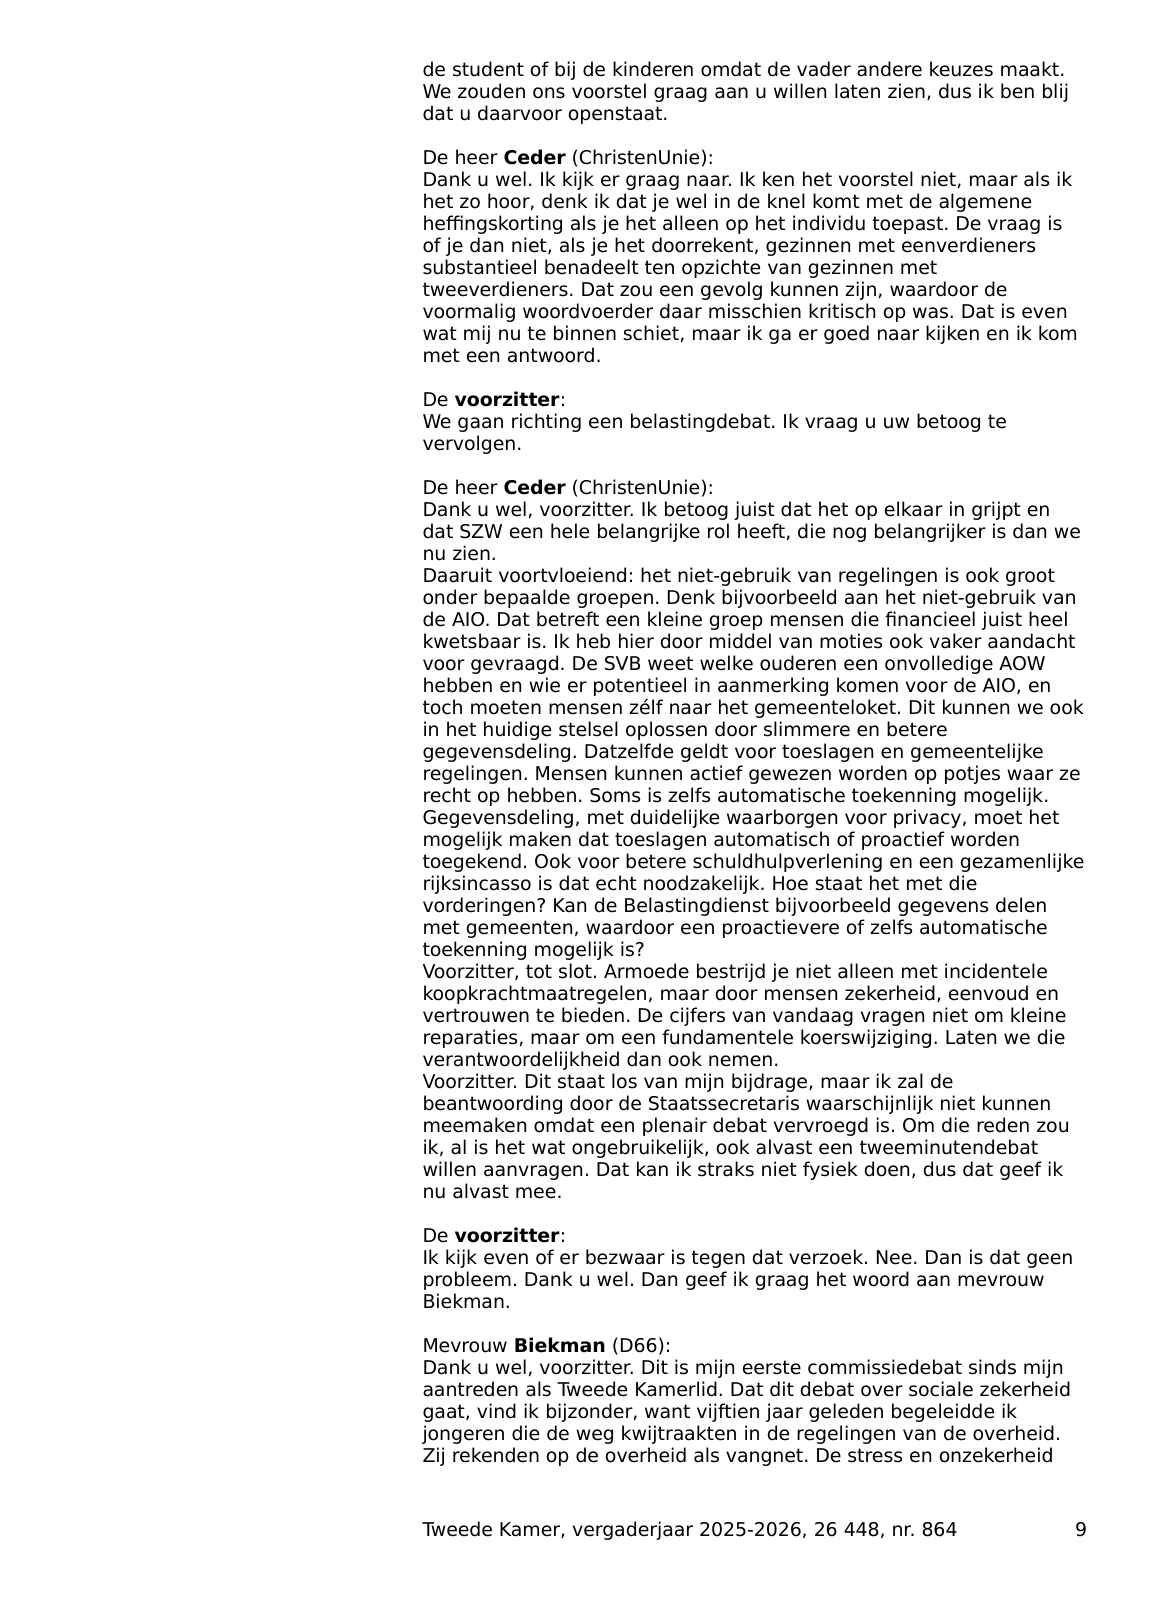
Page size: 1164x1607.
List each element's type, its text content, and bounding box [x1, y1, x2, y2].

text De heer Ceder (ChristenUnie): [422, 147, 1087, 169]
text Voorzitter, tot slot. Armoede bestrijd je niet alleen met incidentele koopkrachtmaatregelen, maar door mensen zekerheid, eenvoud en vertrouwen te bieden. De cijfers van vandaag vragen niet om kleine reparaties, maar om een fundamentele koerswijziging. Laten we die verantwoordelijkheid dan ook nemen. [422, 961, 1087, 1071]
text Dank u wel. Ik kijk er graag naar. Ik ken het voorstel niet, maar als ik het zo hoor, denk ik dat je wel in de knel komt met de algemene heffingskorting als je het alleen op het individu toepast. De vraag is of je dan niet, als je het doorrekent, gezinnen met eenverdieners substantieel benadeelt ten opzichte van gezinnen met tweeverdieners. Dat zou een gevolg kunnen zijn, waardoor de voormalig woordvoerder daar misschien kritisch op was. Dat is even wat mij nu te binnen schiet, maar ik ga er goed naar kijken en ik kom met een antwoord. [422, 169, 1087, 367]
text Ik kijk even of er bezwaar is tegen dat verzoek. Nee. Dan is dat geen probleem. Dank u wel. Dan geef ik graag het woord aan mevrouw Biekman. [422, 1247, 1087, 1313]
text de student of bij de kinderen omdat de vader andere keuzes maakt. We zouden ons voorstel graag aan u willen laten zien, dus ik ben blij dat u daarvoor openstaat. [422, 59, 1087, 125]
text Voorzitter. Dit staat los van mijn bijdrage, maar ik zal de beantwoording door de Staatssecretaris waarschijnlijk niet kunnen meemaken omdat een plenair debat vervroegd is. Om die reden zou ik, al is het wat ongebruikelijk, ook alvast een tweeminutendebat willen aanvragen. Dat kan ik straks niet fysiek doen, dus dat geef ik nu alvast mee. [422, 1071, 1087, 1203]
text Daaruit voortvloeiend: het niet-gebruik van regelingen is ook groot onder bepaalde groepen. Denk bijvoorbeeld aan het niet-gebruik van de AIO. Dat betreft een kleine groep mensen die financieel juist heel kwetsbaar is. Ik heb hier door middel van moties ook vaker aandacht voor gevraagd. De SVB weet welke ouderen een onvolledige AOW hebben en wie er potentieel in aanmerking komen voor de AIO, en toch moeten mensen zélf naar het gemeenteloket. Dit kunnen we ook in het huidige stelsel oplossen door slimmere en betere gegevensdeling. Datzelfde geldt voor toeslagen en gemeentelijke regelingen. Mensen kunnen actief gewezen worden op potjes waar ze recht op hebben. Soms is zelfs automatische toekenning mogelijk. Gegevensdeling, met duidelijke waarborgen voor privacy, moet het mogelijk maken dat toeslagen automatisch of proactief worden toegekend. Ook voor betere schuldhulpverlening en een gezamenlijke rijksincasso is dat echt noodzakelijk. Hoe staat het met die vorderingen? Kan de Belastingdienst bijvoorbeeld gegevens delen met gemeenten, waardoor een proactievere of zelfs automatische toekenning mogelijk is? [422, 565, 1087, 961]
text We gaan richting een belastingdebat. Ik vraag u uw betoog te vervolgen. [422, 411, 1087, 455]
text De heer Ceder (ChristenUnie): [422, 477, 1087, 499]
text Mevrouw Biekman (D66): [422, 1335, 1087, 1357]
text De voorzitter: [422, 1225, 1087, 1247]
text Dank u wel, voorzitter. Dit is mijn eerste commissiedebat sinds mijn aantreden als Tweede Kamerlid. Dat dit debat over sociale zekerheid gaat, vind ik bijzonder, want vijftien jaar geleden begeleidde ik jongeren die de weg kwijtraakten in de regelingen van de overheid. Zij rekenden op de overheid als vangnet. De stress en onzekerheid [422, 1357, 1087, 1467]
text Dank u wel, voorzitter. Ik betoog juist dat het op elkaar in grijpt en dat SZW een hele belangrijke rol heeft, die nog belangrijker is dan we nu zien. [422, 499, 1087, 565]
text De voorzitter: [422, 389, 1087, 411]
